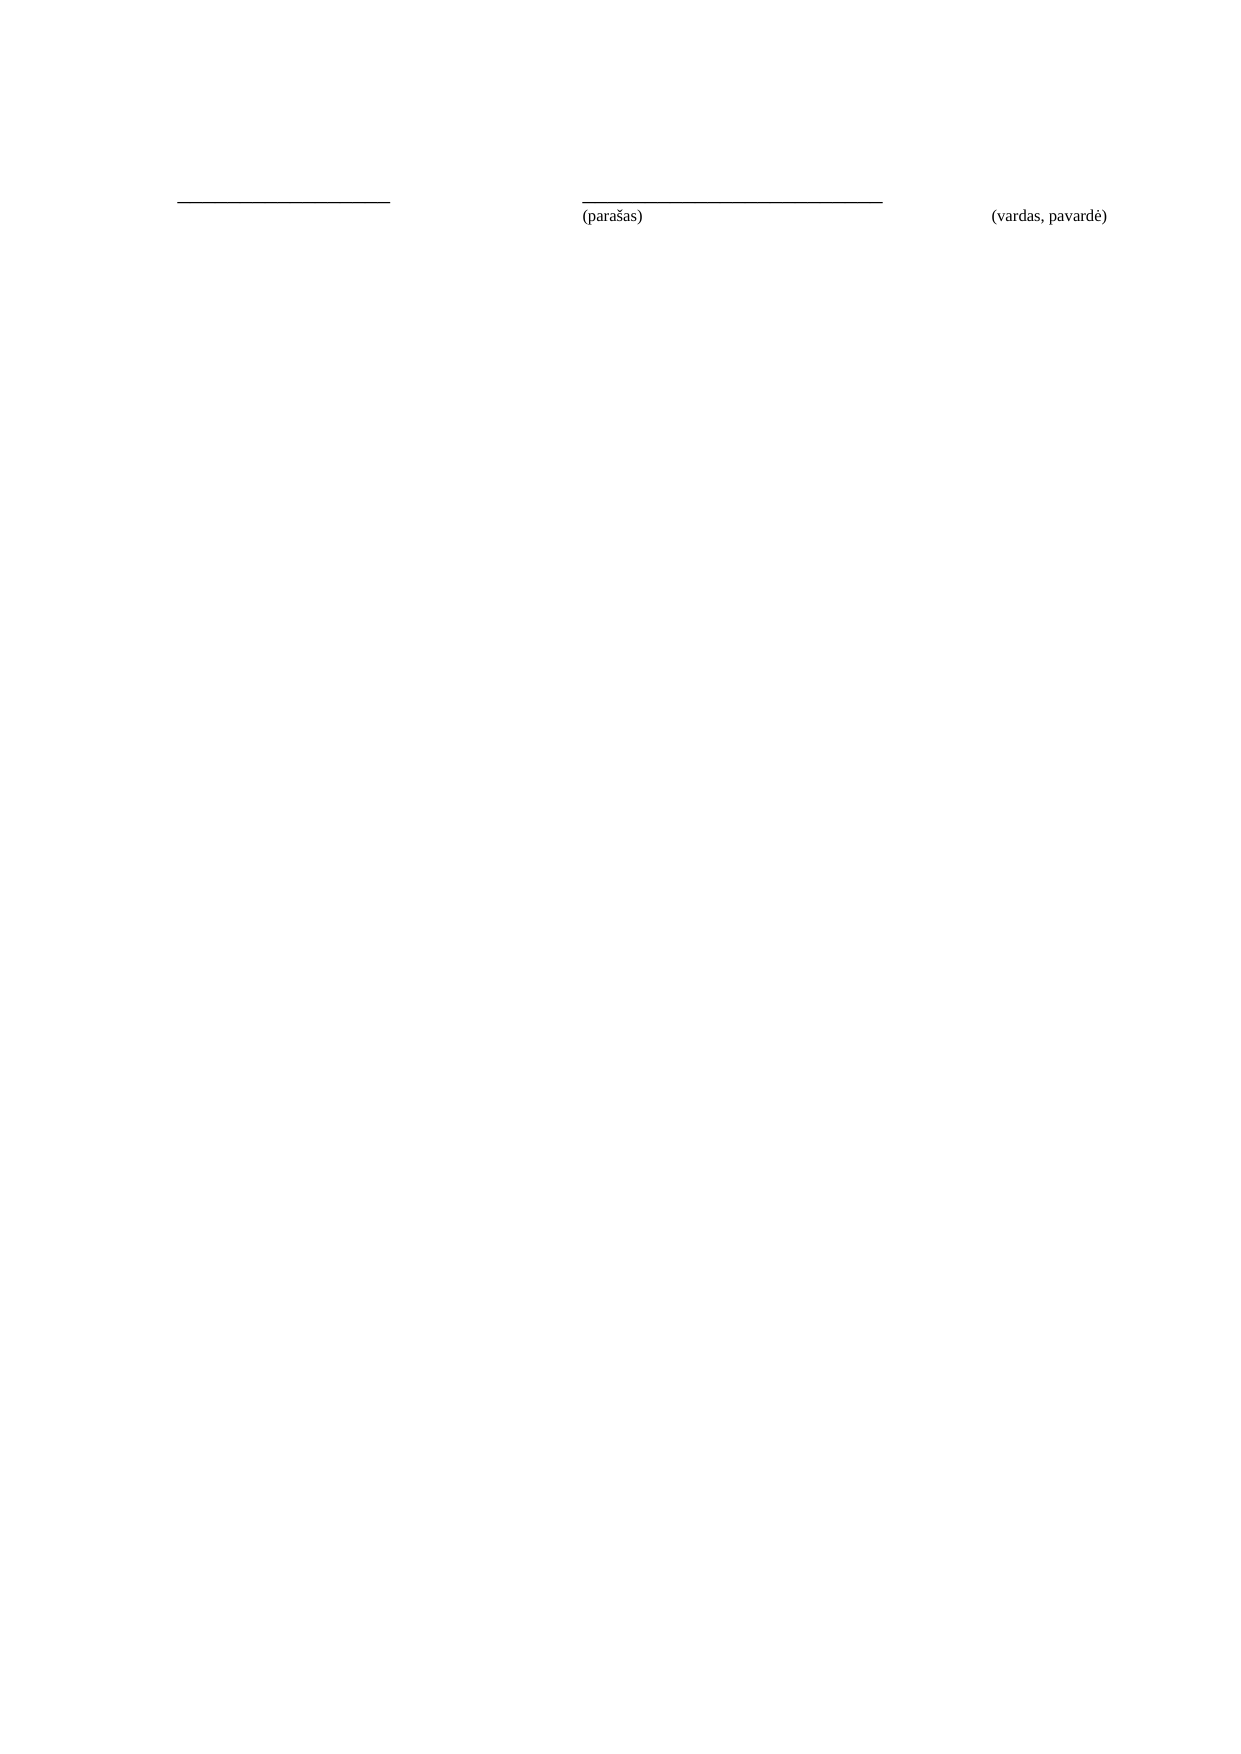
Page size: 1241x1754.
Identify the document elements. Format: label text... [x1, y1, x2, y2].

text _________________ ________________________ (parašas) (vardas, pavardė) [177, 177, 1181, 235]
